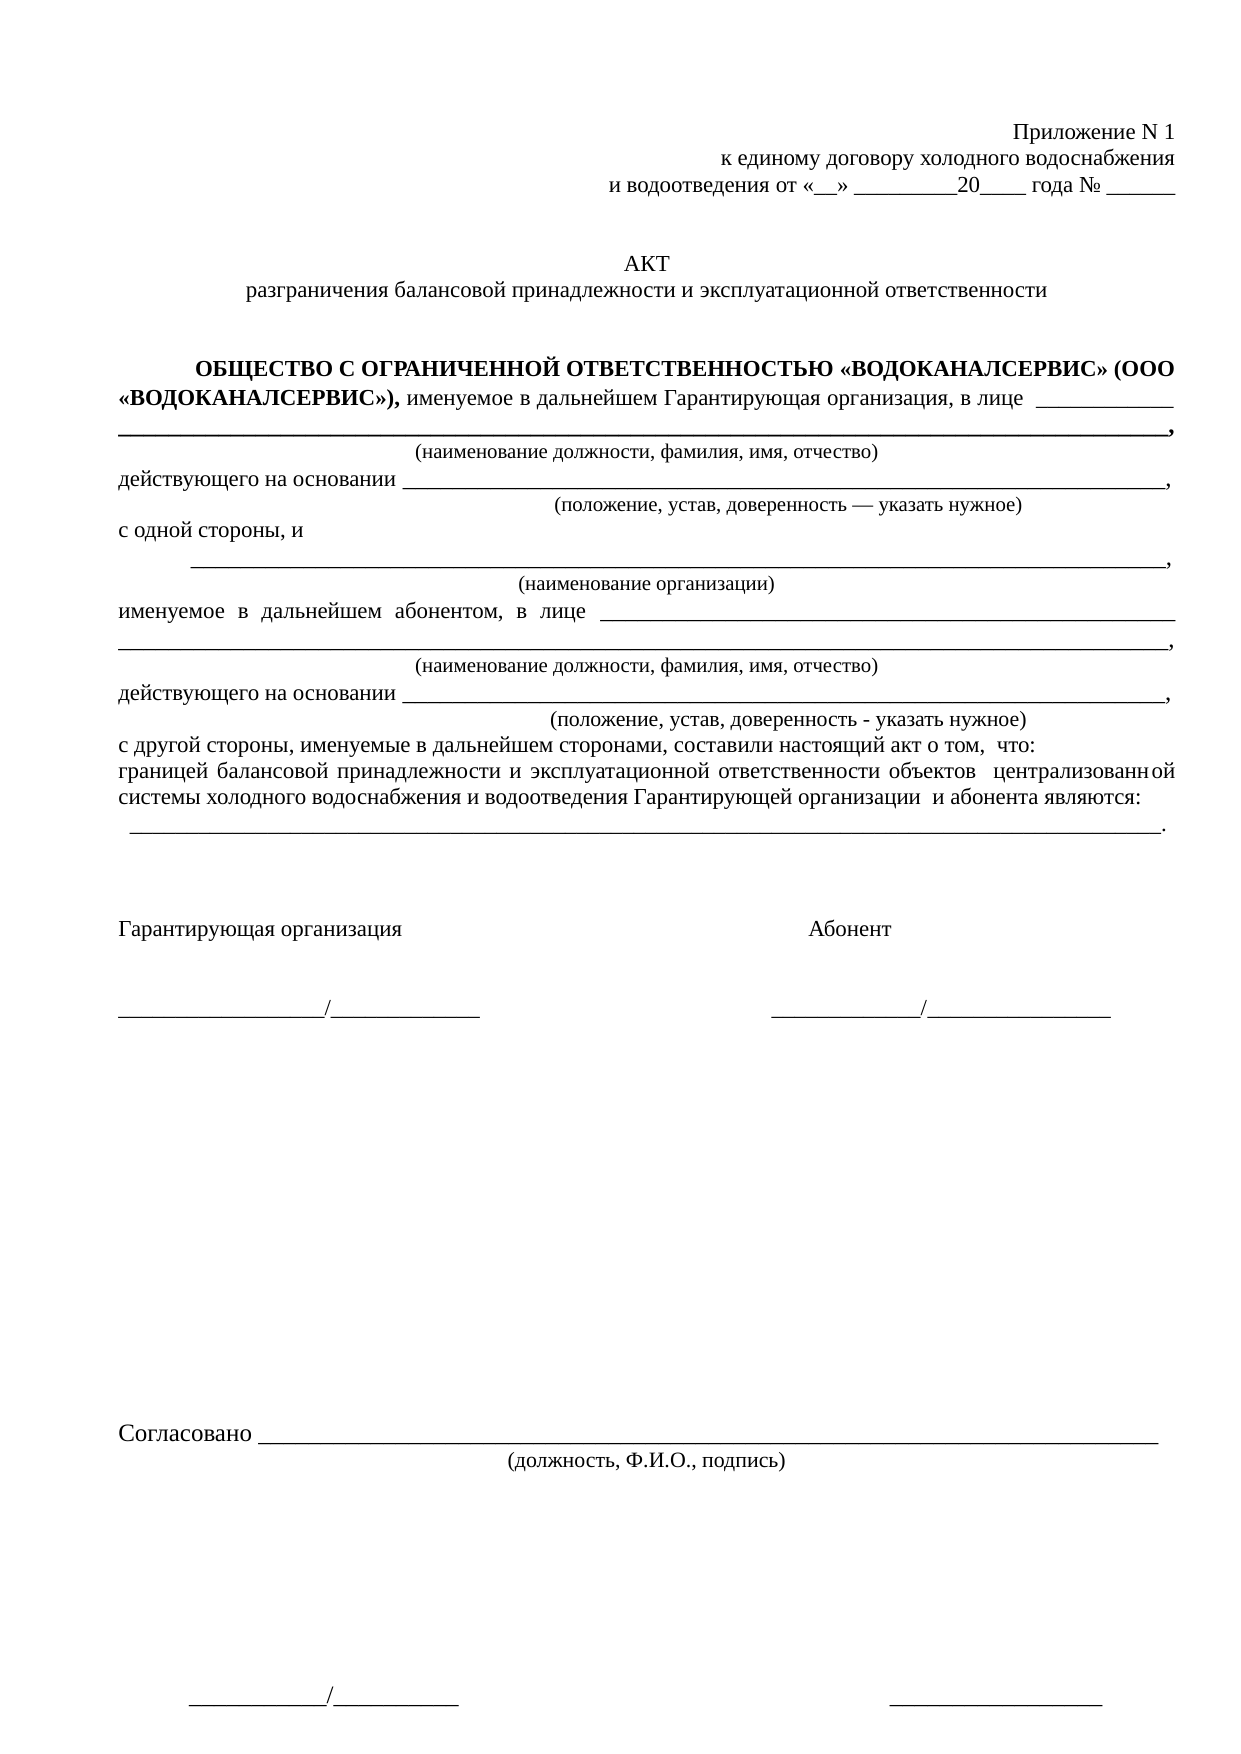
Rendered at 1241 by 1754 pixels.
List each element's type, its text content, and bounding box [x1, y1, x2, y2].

text (наименование должности, фамилия, имя, отчество) [118, 653, 1175, 677]
text к единому договору холодного водоснабжения [118, 144, 1175, 171]
text ______________________________________________________________________________, [118, 542, 1175, 571]
text Согласовано ________________________________________________________________________ [118, 1418, 1175, 1447]
text ОБЩЕСТВО С ОГРАНИЧЕННОЙ ОТВЕТСТВЕННОСТЬЮ «ВОДОКАНАЛСЕРВИС» (ООО «ВОДОКАНАЛСЕРВИС»), именуемое в дальнейшем Гарантирующая организация, в лице ____________ ____________________________________________________________________________________, [118, 355, 1175, 439]
text __________________________________________________________________________________________. [118, 810, 1175, 836]
text с одной стороны, и [118, 516, 1175, 542]
text (положение, устав, доверенность — указать нужное) [402, 492, 1175, 516]
text разграничения балансовой принадлежности и эксплуатационной ответственности [118, 276, 1175, 303]
text действующего на основании _____________________________________________________________, [118, 463, 1175, 492]
text АКТ [118, 250, 1175, 276]
text с другой стороны, именуемые в дальнейшем сторонами, составили настоящий акт о том, что: [118, 731, 1175, 757]
text (должность, Ф.И.О., подпись) [118, 1447, 1175, 1472]
text Гарантирующая организация Абонент [118, 915, 1175, 942]
text действующего на основании _____________________________________________________________, [118, 677, 1175, 706]
text границей балансовой принадлежности и эксплуатационной ответственности объектов централизованной системы холодного водоснабжения и водоотведения Гарантирующей организации и абонента являются: [118, 757, 1175, 810]
text именуемое в дальнейшем абонентом, в лице ______________________________________________ ____________________________________________________________________________________, [118, 595, 1175, 653]
text (наименование должности, фамилия, имя, отчество) [118, 439, 1175, 463]
text и водоотведения от «__» _________20____ года № ______ [118, 171, 1175, 197]
text (наименование организации) [118, 571, 1175, 595]
text (положение, устав, доверенность - указать нужное) [402, 706, 1175, 731]
text __________________/_____________ _____________/________________ [118, 994, 1175, 1021]
text Приложение N 1 [118, 118, 1175, 144]
